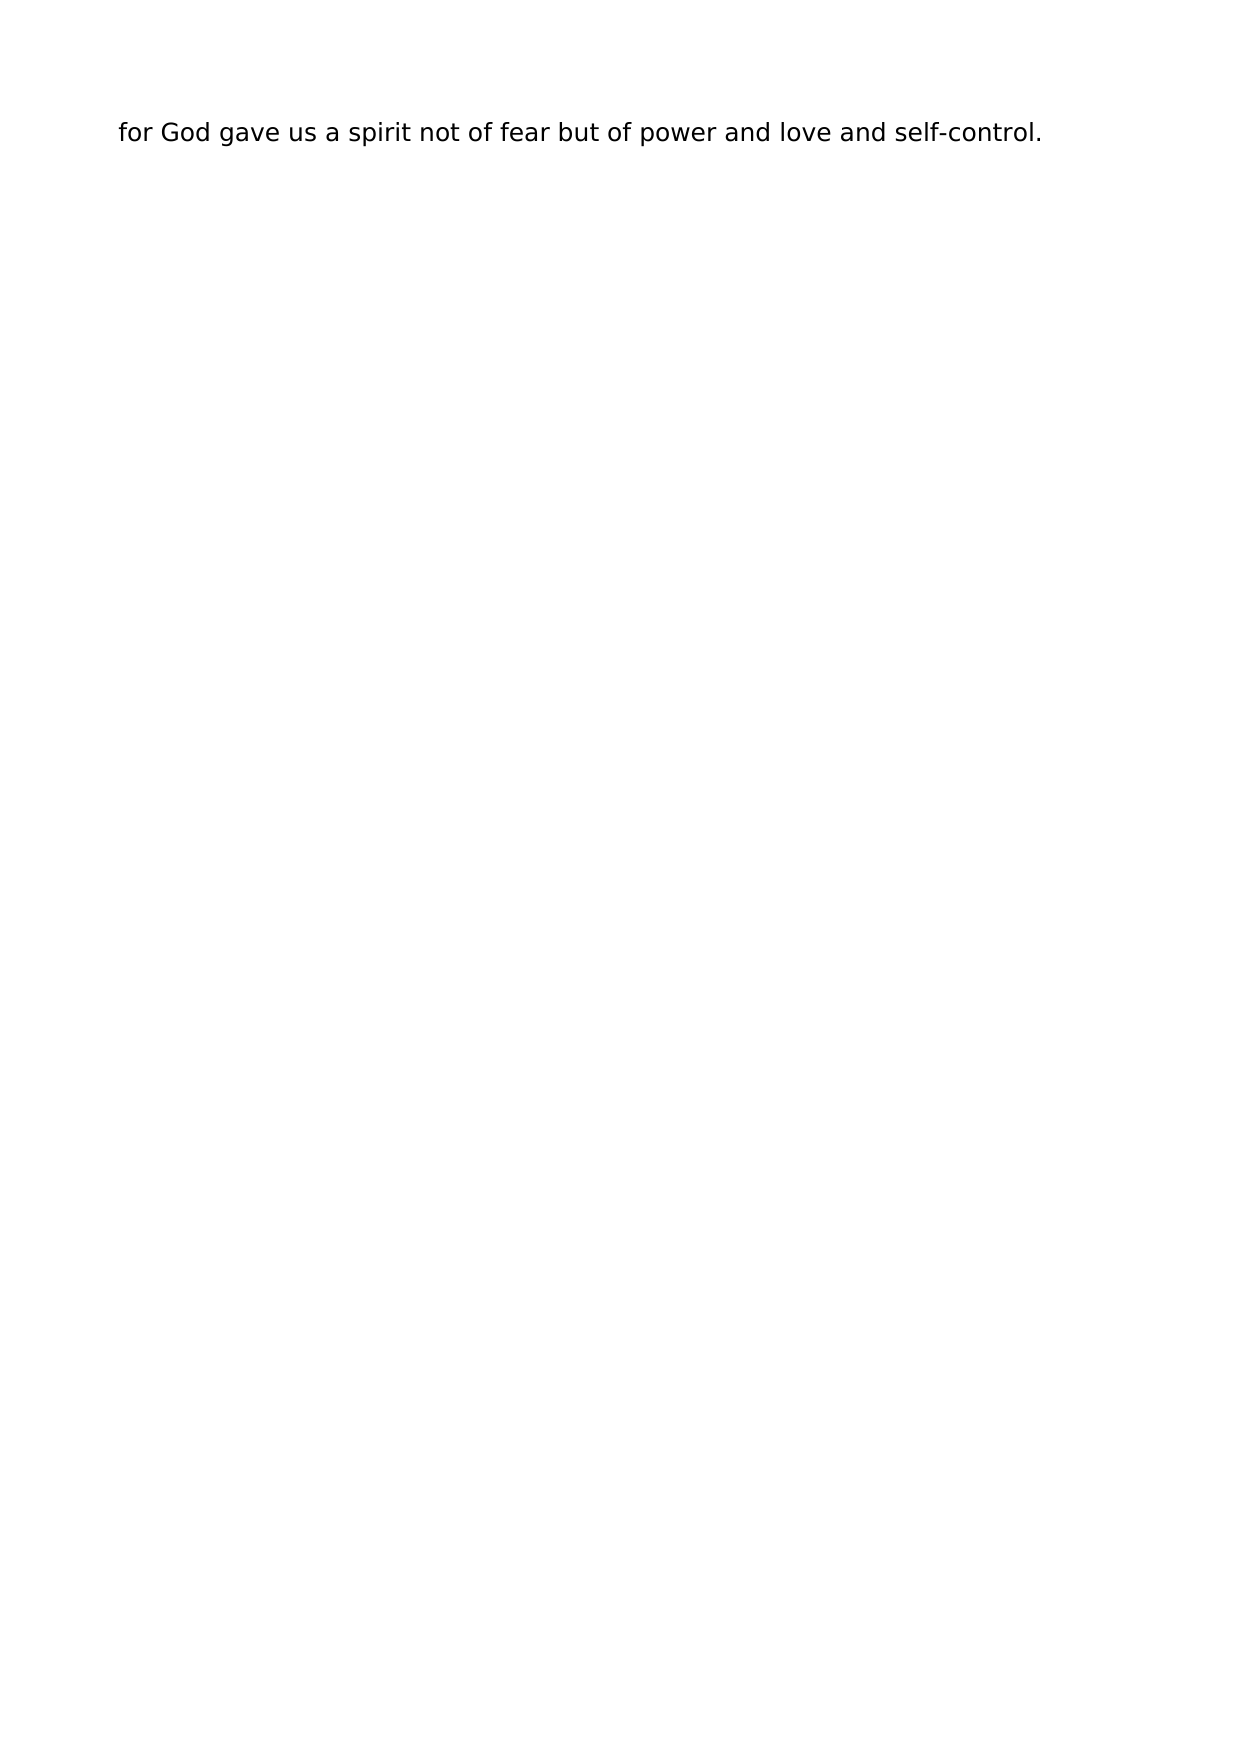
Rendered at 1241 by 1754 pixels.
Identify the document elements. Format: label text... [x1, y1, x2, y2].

text for God gave us a spirit not of fear but of power and love and self-control. [118, 118, 1122, 147]
